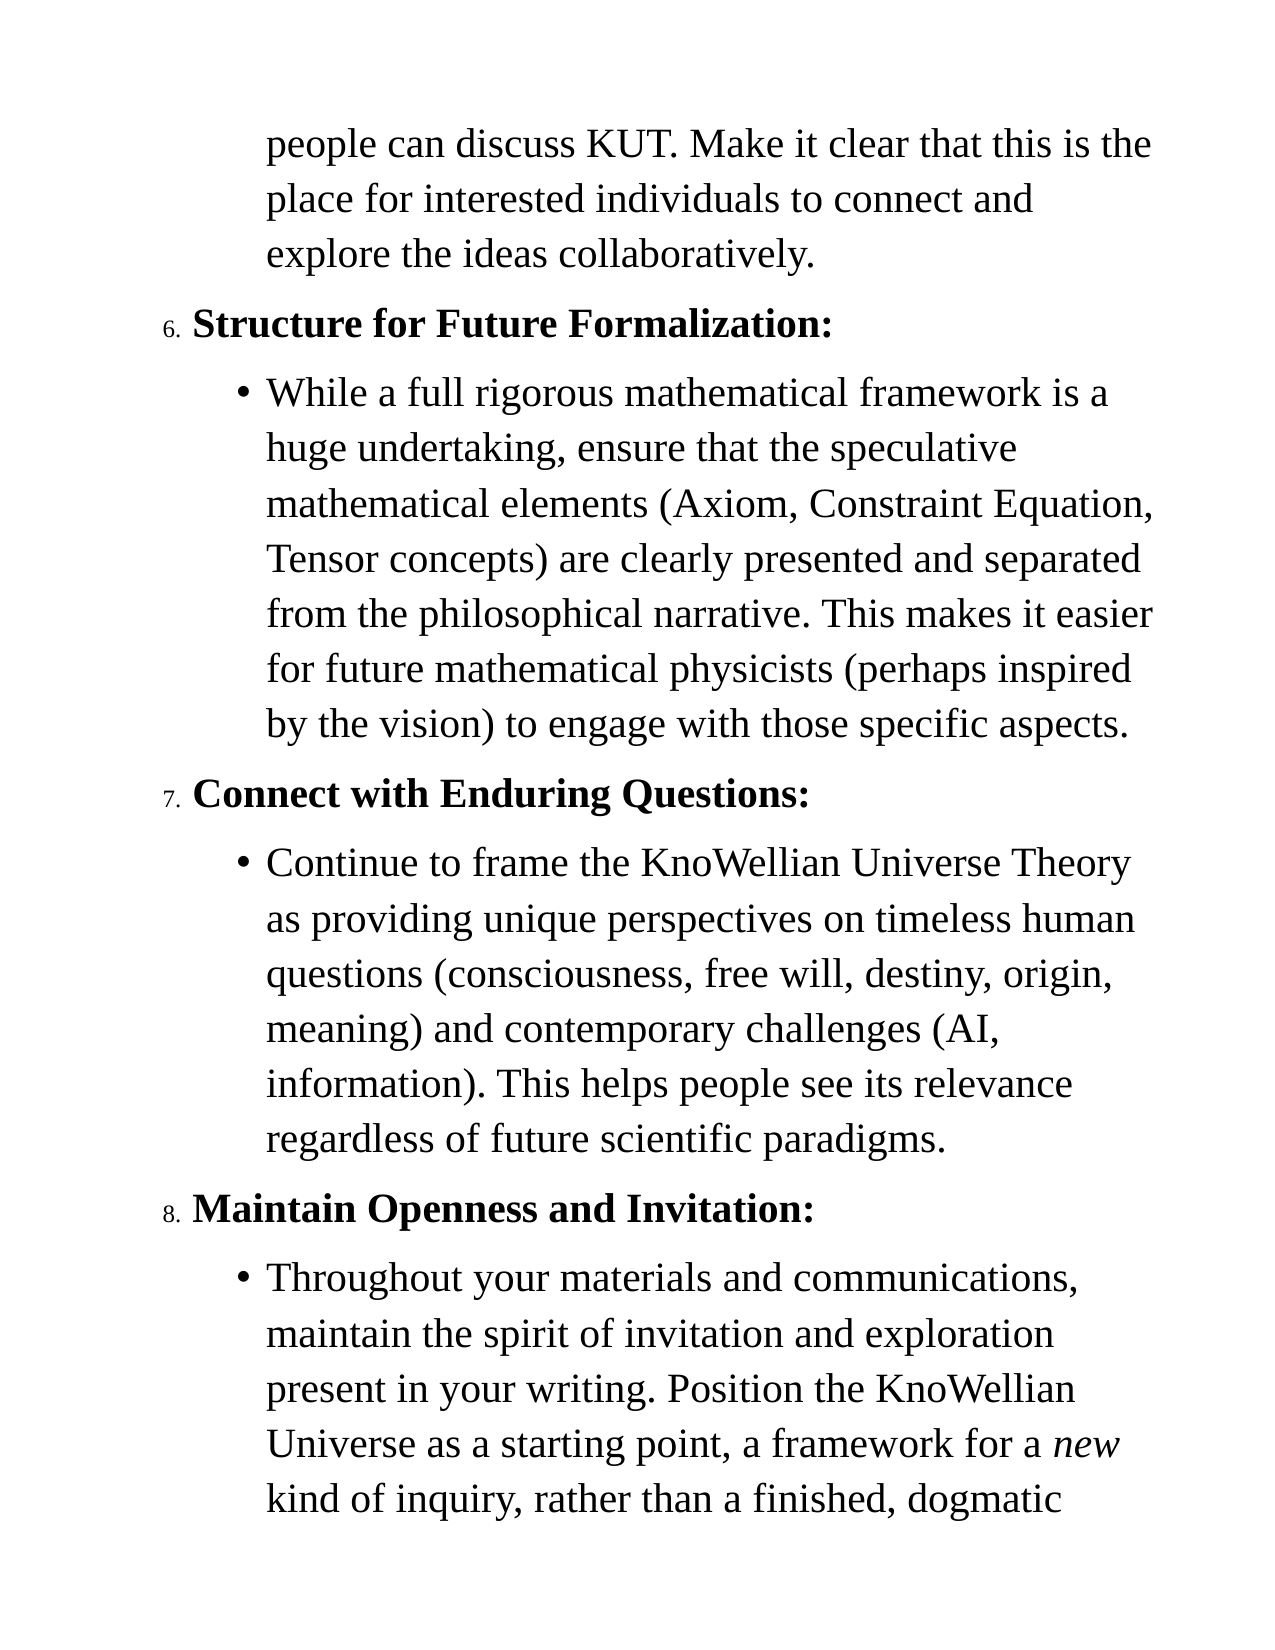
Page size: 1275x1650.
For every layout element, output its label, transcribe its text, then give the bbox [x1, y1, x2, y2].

list Structure for Future Formalization: [162, 298, 1157, 346]
list Continue to frame the KnoWellian Universe Theory as providing unique perspectives on timeless human questions (consciousness, free will, destiny, origin, meaning) and contemporary challenges (AI, information). This helps people see its relevance regardless of future scientific paradigms. [236, 838, 1157, 1161]
list people can discuss KUT. Make it clear that this is the place for interested individuals to connect and explore the ideas collaboratively. [236, 118, 1157, 276]
list While a full rigorous mathematical framework is a huge undertaking, ensure that the speculative mathematical elements (Axiom, Constraint Equation, Tensor concepts) are clearly presented and separated from the philosophical narrative. This makes it easier for future mathematical physicists (perhaps inspired by the vision) to engage with those specific aspects. [236, 368, 1157, 746]
list Throughout your materials and communications, maintain the spirit of invitation and exploration present in your writing. Position the KnoWellian Universe as a starting point, a framework for a new kind of inquiry, rather than a finished, dogmatic [236, 1253, 1157, 1521]
list Maintain Openness and Invitation: [162, 1183, 1157, 1231]
list Connect with Enduring Questions: [162, 768, 1157, 816]
